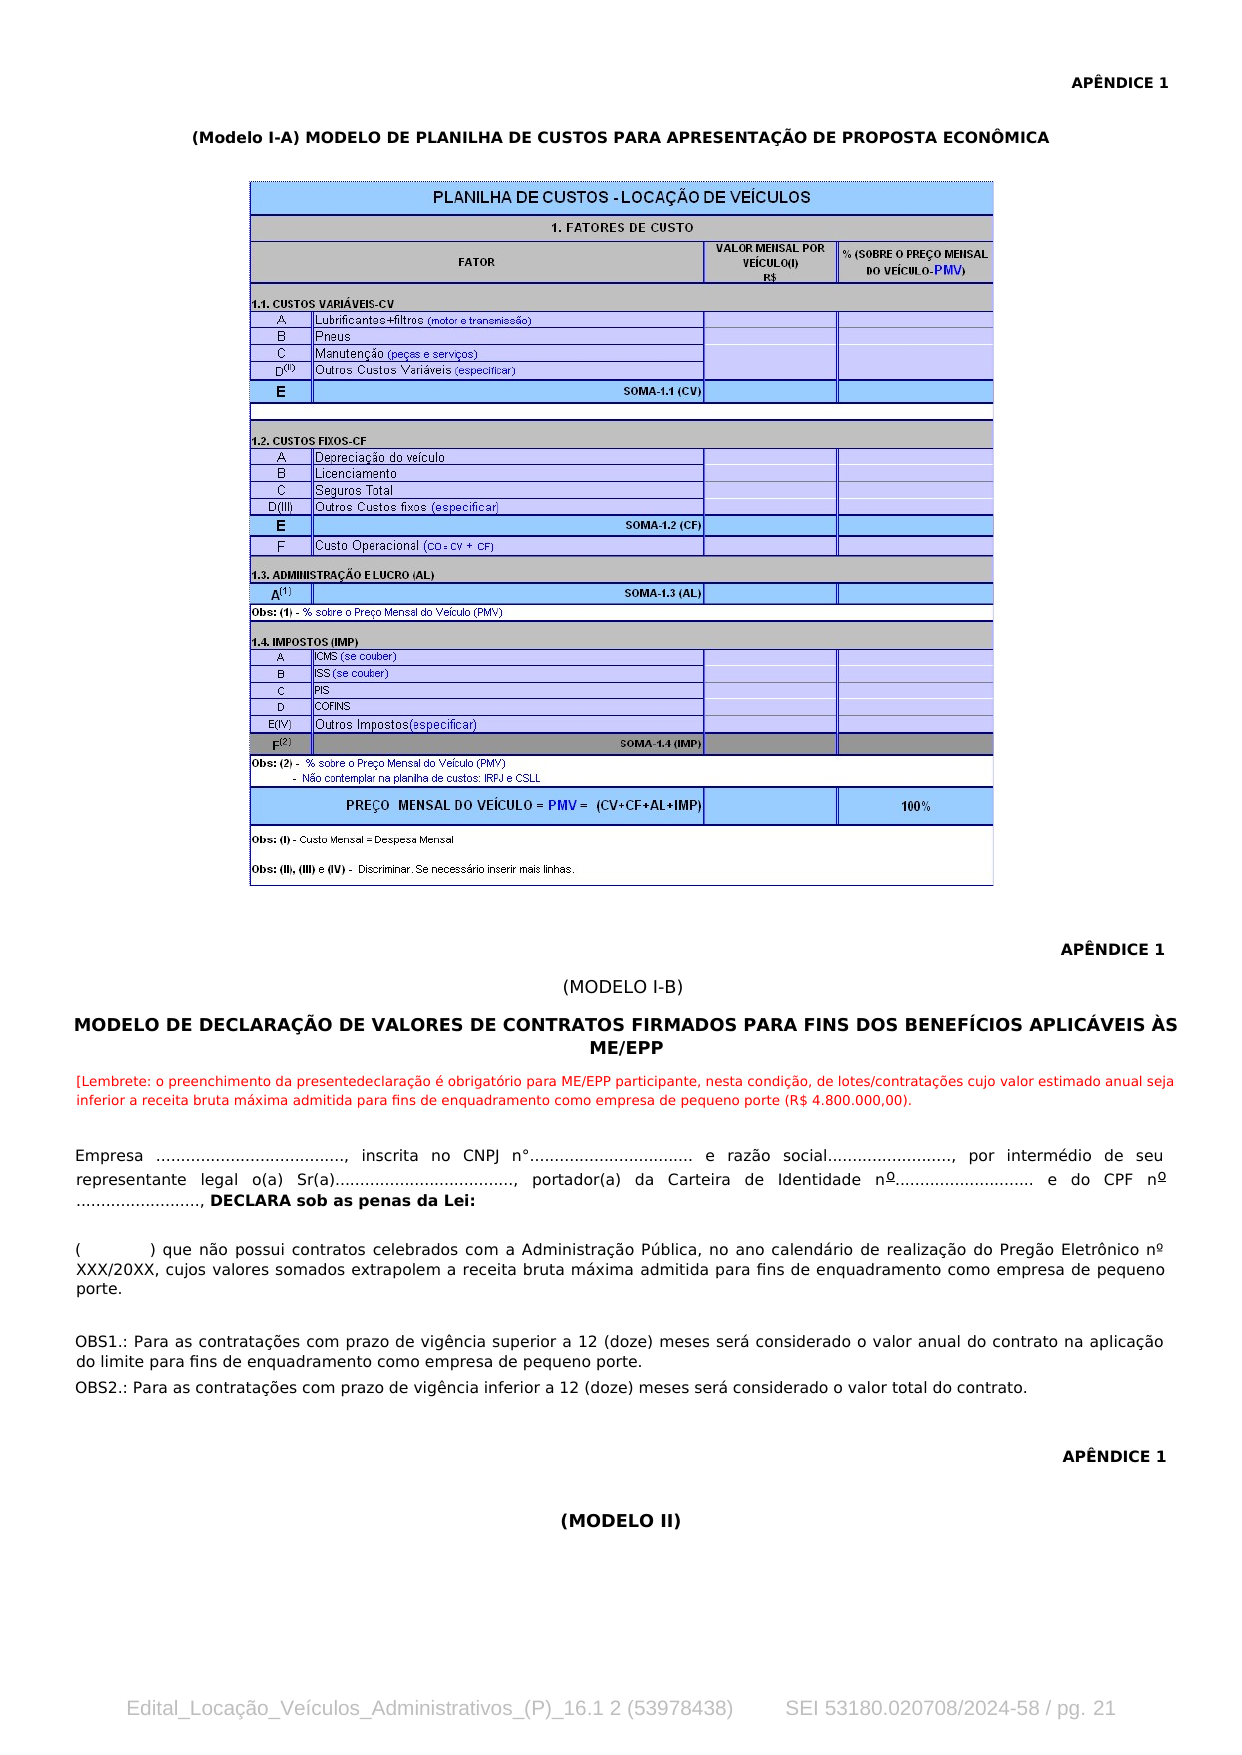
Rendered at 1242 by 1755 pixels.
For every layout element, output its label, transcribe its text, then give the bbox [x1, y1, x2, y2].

text APÊNDICE 1 (MODELO I-B) [562, 941, 1182, 997]
text APÊNDICE 1 [70, 75, 1169, 92]
text [Lembrete: o preenchimento da presentedeclaração é obrigatório para ME/EPP participante, nesta condição, de lotes/contratações cujo valor estimado anual seja inferior a receita bruta máxima admitida para fins de enquadramento como empresa de pequeno porte (R$ 4.800.000,00). [76, 1074, 1182, 1109]
text (MODELO II) [70, 1511, 1171, 1532]
text ( ) que não possui contratos celebrados com a Administração Pública, no ano calendário de realização do Pregão Eletrônico nº XXX/20XX, cujos valores somados extrapolem a receita bruta máxima admitida para fins de enquadramento como empresa de pequeno porte. [75, 1241, 1166, 1298]
text OBS1.: Para as contratações com prazo de vigência superior a 12 (doze) meses será considerado o valor anual do contrato na aplicação do limite para fins de enquadramento como empresa de pequeno porte. [75, 1333, 1166, 1371]
text OBS2.: Para as contratações com prazo de vigência inferior a 12 (doze) meses será considerado o valor total do contrato. [75, 1379, 1166, 1397]
subtitle MODELO DE DECLARAÇÃO DE VALORES DE CONTRATOS FIRMADOS PARA FINS DOS BENEFÍCIOS APLICÁVEIS ÀS ME/EPP [70, 1015, 1182, 1058]
text APÊNDICE 1 [70, 1448, 1167, 1466]
subtitle (Modelo I-A) MODELO DE PLANILHA DE CUSTOS PARA APRESENTAÇÃO DE PROPOSTA ECONÔMICA [70, 128, 1171, 147]
text Empresa ......................................, inscrita no CNPJ n°................................. e razão social........................., por intermédio de seu representante legal o(a) Sr(a)...................................., portador(a) da Carteira de Identidade no............................ e do CPF no ........................., DECLARA sob as penas da Lei: [75, 1146, 1166, 1210]
